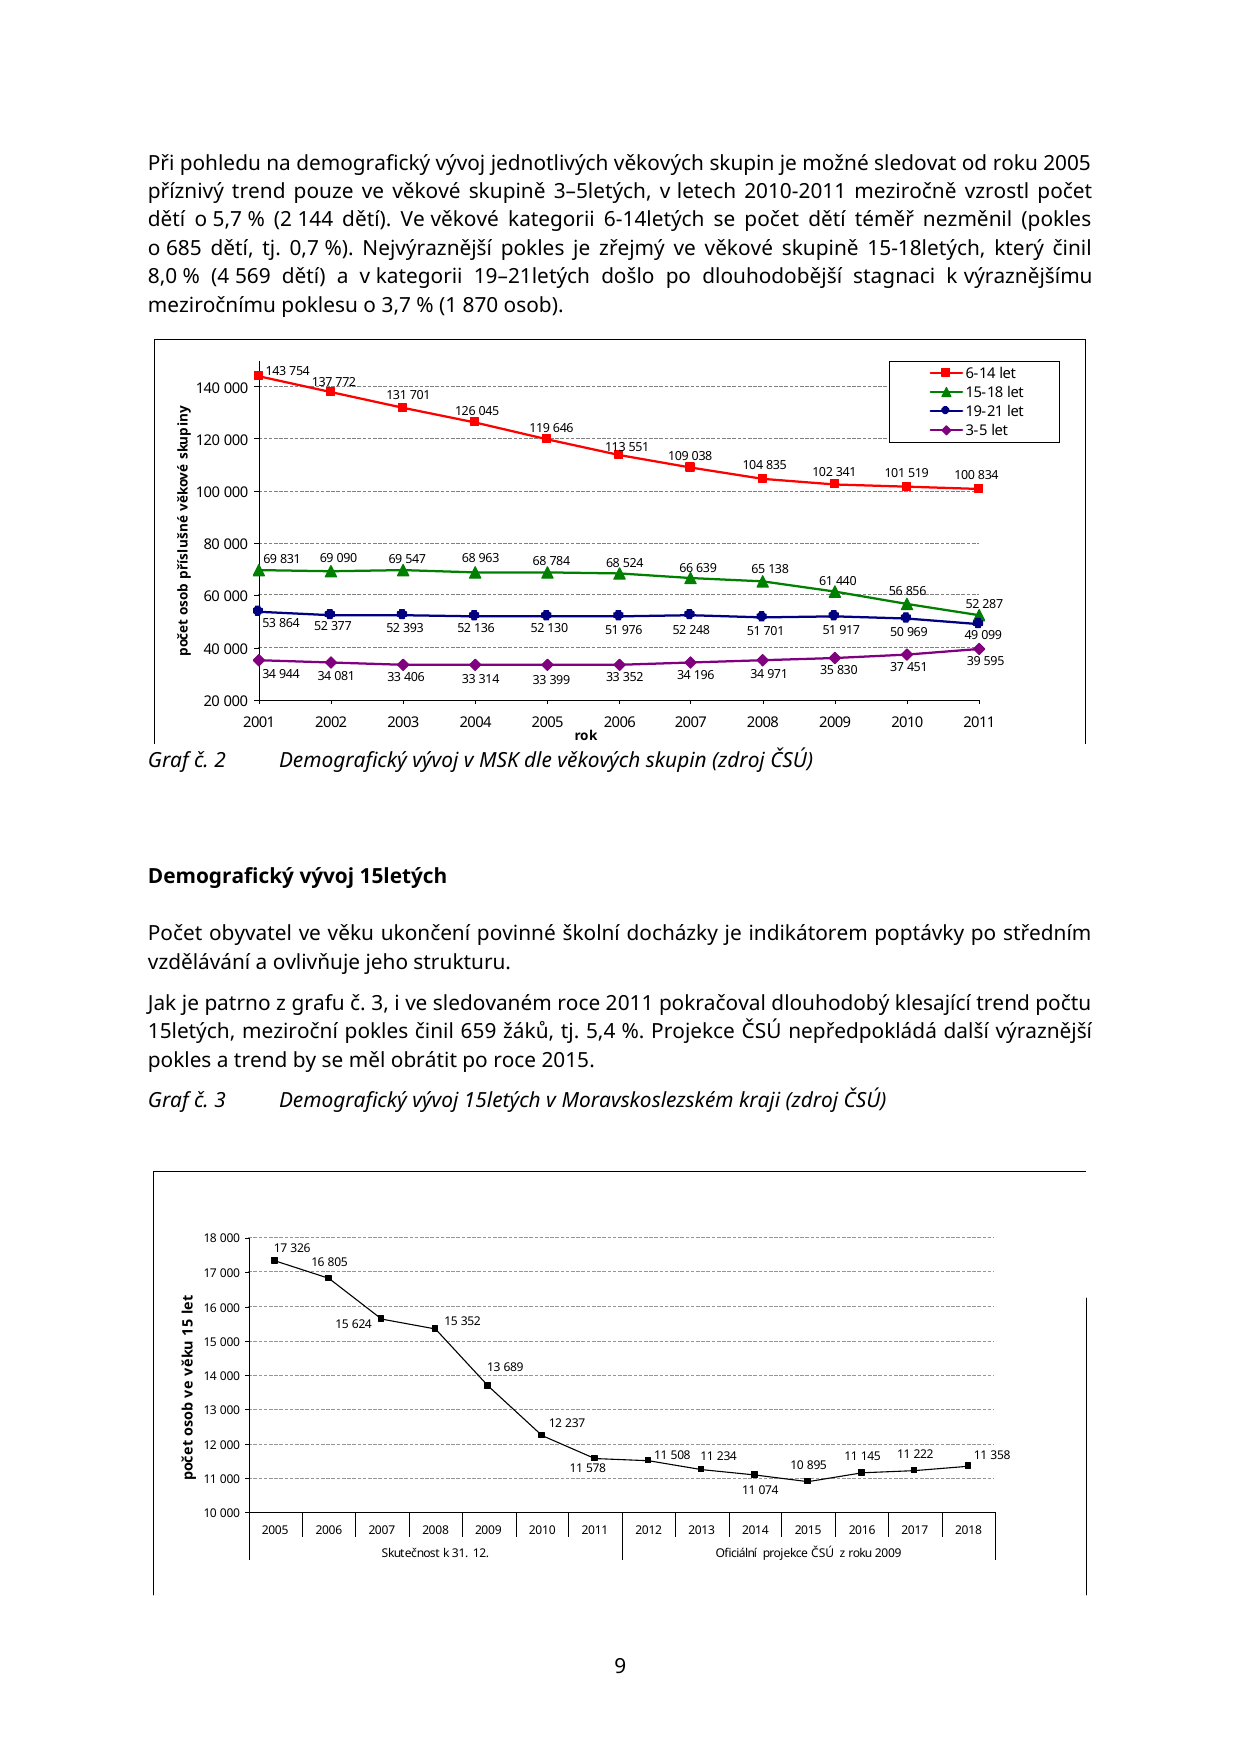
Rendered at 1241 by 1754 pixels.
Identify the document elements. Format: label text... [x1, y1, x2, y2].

text Počet obyvatel ve věku ukončení povinné školní docházky je indikátorem poptávky po středním vzdělávání a ovlivňuje jeho strukturu. [148, 918, 1092, 975]
list Demografický vývoj 15letých v Moravskoslezském kraji (zdroj ČSÚ) [148, 1086, 1092, 1114]
list Demografický vývoj v MSK dle věkových skupin (zdroj ČSÚ) [148, 347, 1092, 774]
text Při pohledu na demografický vývoj jednotlivých věkových skupin je možné sledovat od roku 2005 příznivý trend pouze ve věkové skupině 3–5letých, v letech 2010-2011 meziročně vzrostl počet dětí o 5,7 % (2 144 dětí). Ve věkové kategorii 6-14letých se počet dětí téměř nezměnil (pokles o 685 dětí, tj. 0,7 %). Nejvýraznější pokles je zřejmý ve věkové skupině 15-18letých, který činil 8,0 % (4 569 dětí) a v kategorii 19–21letých došlo po dlouhodobější stagnaci k výraznějšímu meziročnímu poklesu o 3,7 % (1 870 osob). [148, 148, 1092, 318]
text Jak je patrno z grafu č. 3, i ve sledovaném roce 2011 pokračoval dlouhodobý klesající trend počtu 15letých, meziroční pokles činil 659 žáků, tj. 5,4 %. Projekce ČSÚ nepředpokládá další výraznější pokles a trend by se měl obrátit po roce 2015. [148, 988, 1092, 1073]
text Demografický vývoj 15letých [148, 861, 1092, 889]
